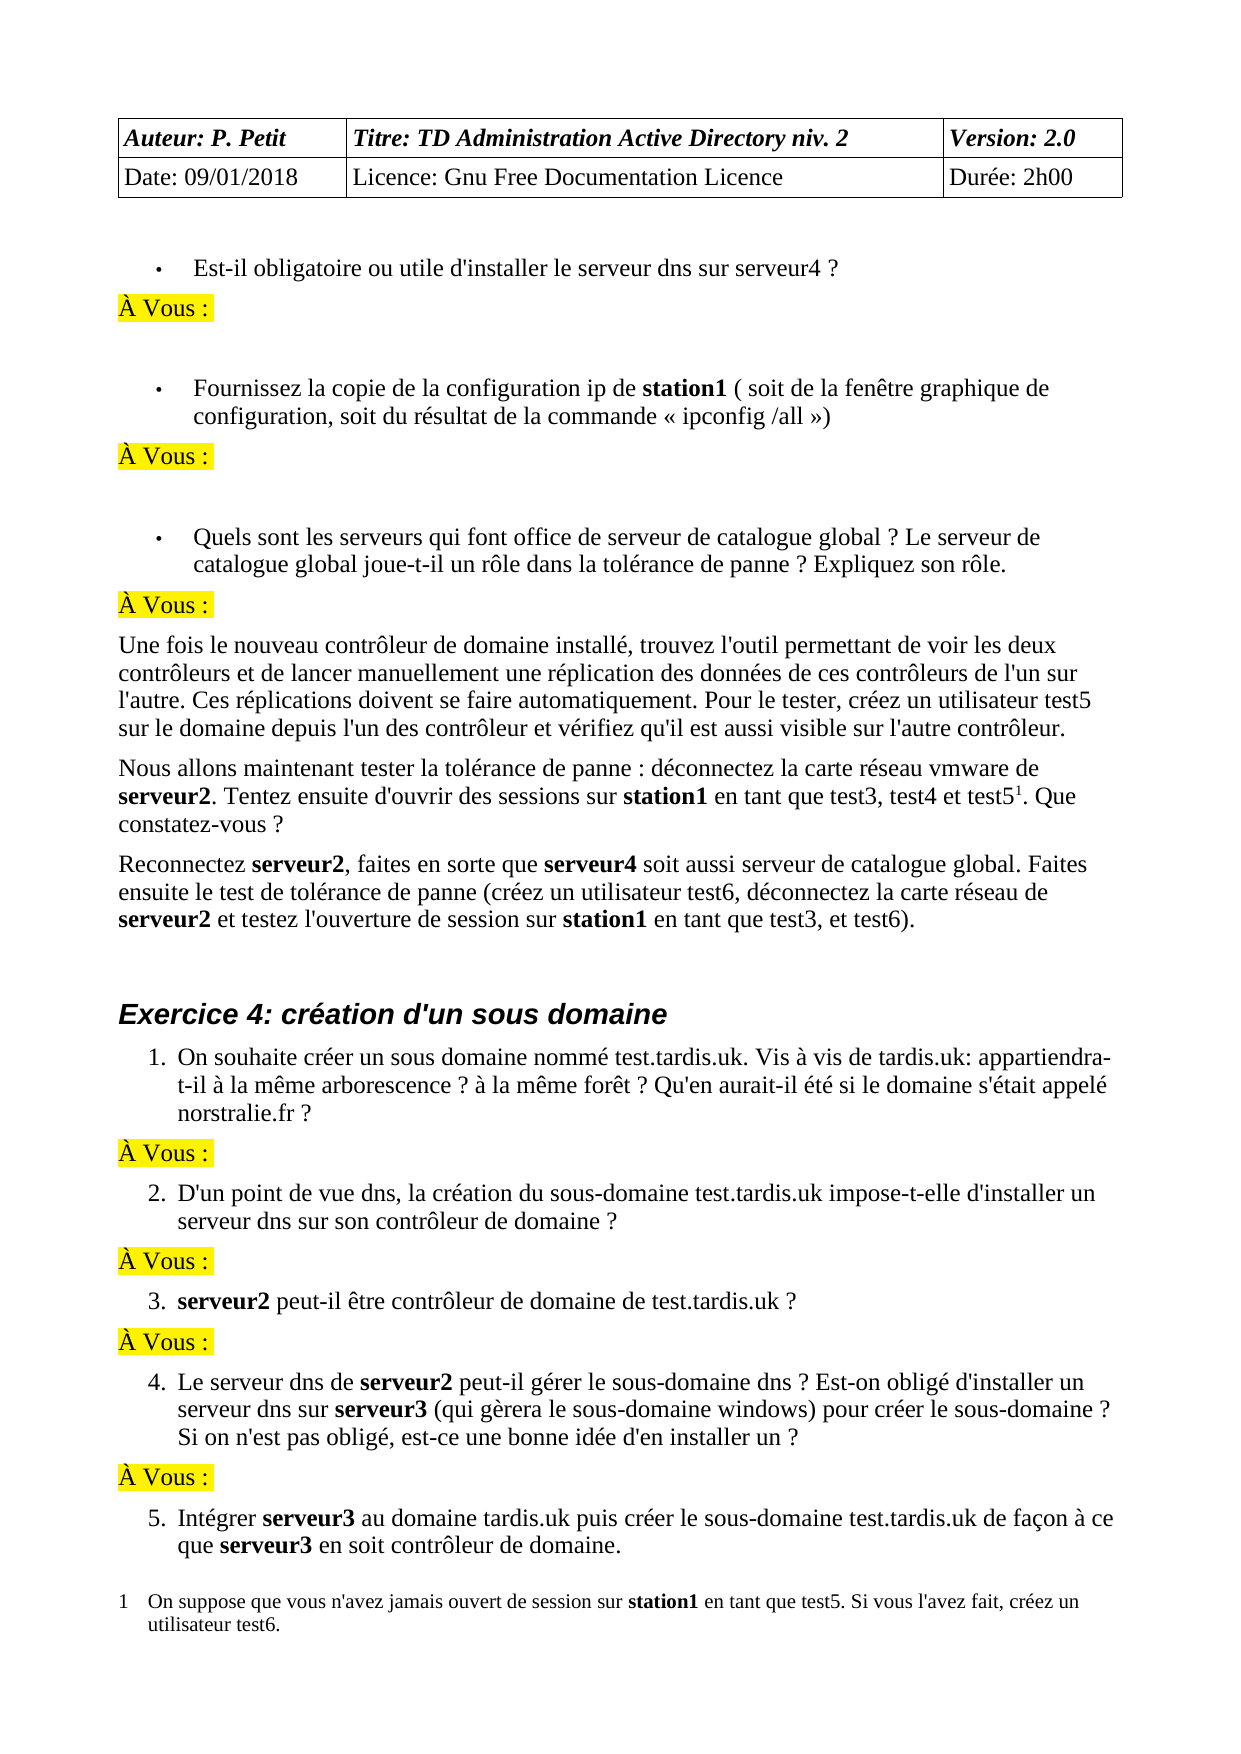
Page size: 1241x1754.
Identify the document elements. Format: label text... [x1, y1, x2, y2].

text À Vous : [118, 442, 1122, 470]
text À Vous : [118, 1247, 1122, 1275]
text À Vous : [118, 1328, 1122, 1355]
text À Vous : [118, 591, 1122, 618]
list serveur2 peut-il être contrôleur de domaine de test.tardis.uk ? [148, 1287, 1122, 1315]
list Le serveur dns de serveur2 peut-il gérer le sous-domaine dns ? Est-on obligé d'installer un serveur dns sur serveur3 (qui gèrera le sous-domaine windows) pour créer le sous-domaine ? Si on n'est pas obligé, est-ce une bonne idée d'en installer un ? [148, 1368, 1122, 1451]
text On suppose que vous n'avez jamais ouvert de session sur station1 en tant que test5. Si vous l'avez fait, créez un utilisateur test6. [118, 1590, 1122, 1636]
list Intégrer serveur3 au domaine tardis.uk puis créer le sous-domaine test.tardis.uk de façon à ce que serveur3 en soit contrôleur de domaine. [148, 1504, 1122, 1559]
text Une fois le nouveau contrôleur de domaine installé, trouvez l'outil permettant de voir les deux contrôleurs et de lancer manuellement une réplication des données de ces contrôleurs de l'un sur l'autre. Ces réplications doivent se faire automatiquement. Pour le tester, créez un utilisateur test5 sur le domaine depuis l'un des contrôleur et vérifiez qu'il est aussi visible sur l'autre contrôleur. [118, 631, 1122, 742]
list Est-il obligatoire ou utile d'installer le serveur dns sur serveur4 ? [156, 254, 1122, 282]
list D'un point de vue dns, la création du sous-domaine test.tardis.uk impose-t-elle d'installer un serveur dns sur son contrôleur de domaine ? [148, 1179, 1122, 1235]
text À Vous : [118, 294, 1122, 322]
text Nous allons maintenant tester la tolérance de panne : déconnectez la carte réseau vmware de serveur2. Tentez ensuite d'ouvrir des sessions sur station1 en tant que test3, test4 et test5. Que constatez-vous ? [118, 754, 1122, 837]
text Reconnectez serveur2, faites en sorte que serveur4 soit aussi serveur de catalogue global. Faites ensuite le test de tolérance de panne (créez un utilisateur test6, déconnectez la carte réseau de serveur2 et testez l'ouverture de session sur station1 en tant que test3, et test6). [118, 850, 1122, 933]
text À Vous : [118, 1139, 1122, 1167]
list Fournissez la copie de la configuration ip de station1 ( soit de la fenêtre graphique de configuration, soit du résultat de la commande « ipconfig /all ») [156, 374, 1122, 430]
text À Vous : [118, 1463, 1122, 1491]
list Quels sont les serveurs qui font office de serveur de catalogue global ? Le serveur de catalogue global joue-t-il un rôle dans la tolérance de panne ? Expliquez son rôle. [156, 523, 1122, 578]
subtitle Exercice 4: création d'un sous domaine [118, 998, 1122, 1031]
list On souhaite créer un sous domaine nommé test.tardis.uk. Vis à vis de tardis.uk: appartiendra-t-il à la même arborescence ? à la même forêt ? Qu'en aurait-il été si le domaine s'était appelé norstralie.fr ? [148, 1043, 1122, 1127]
